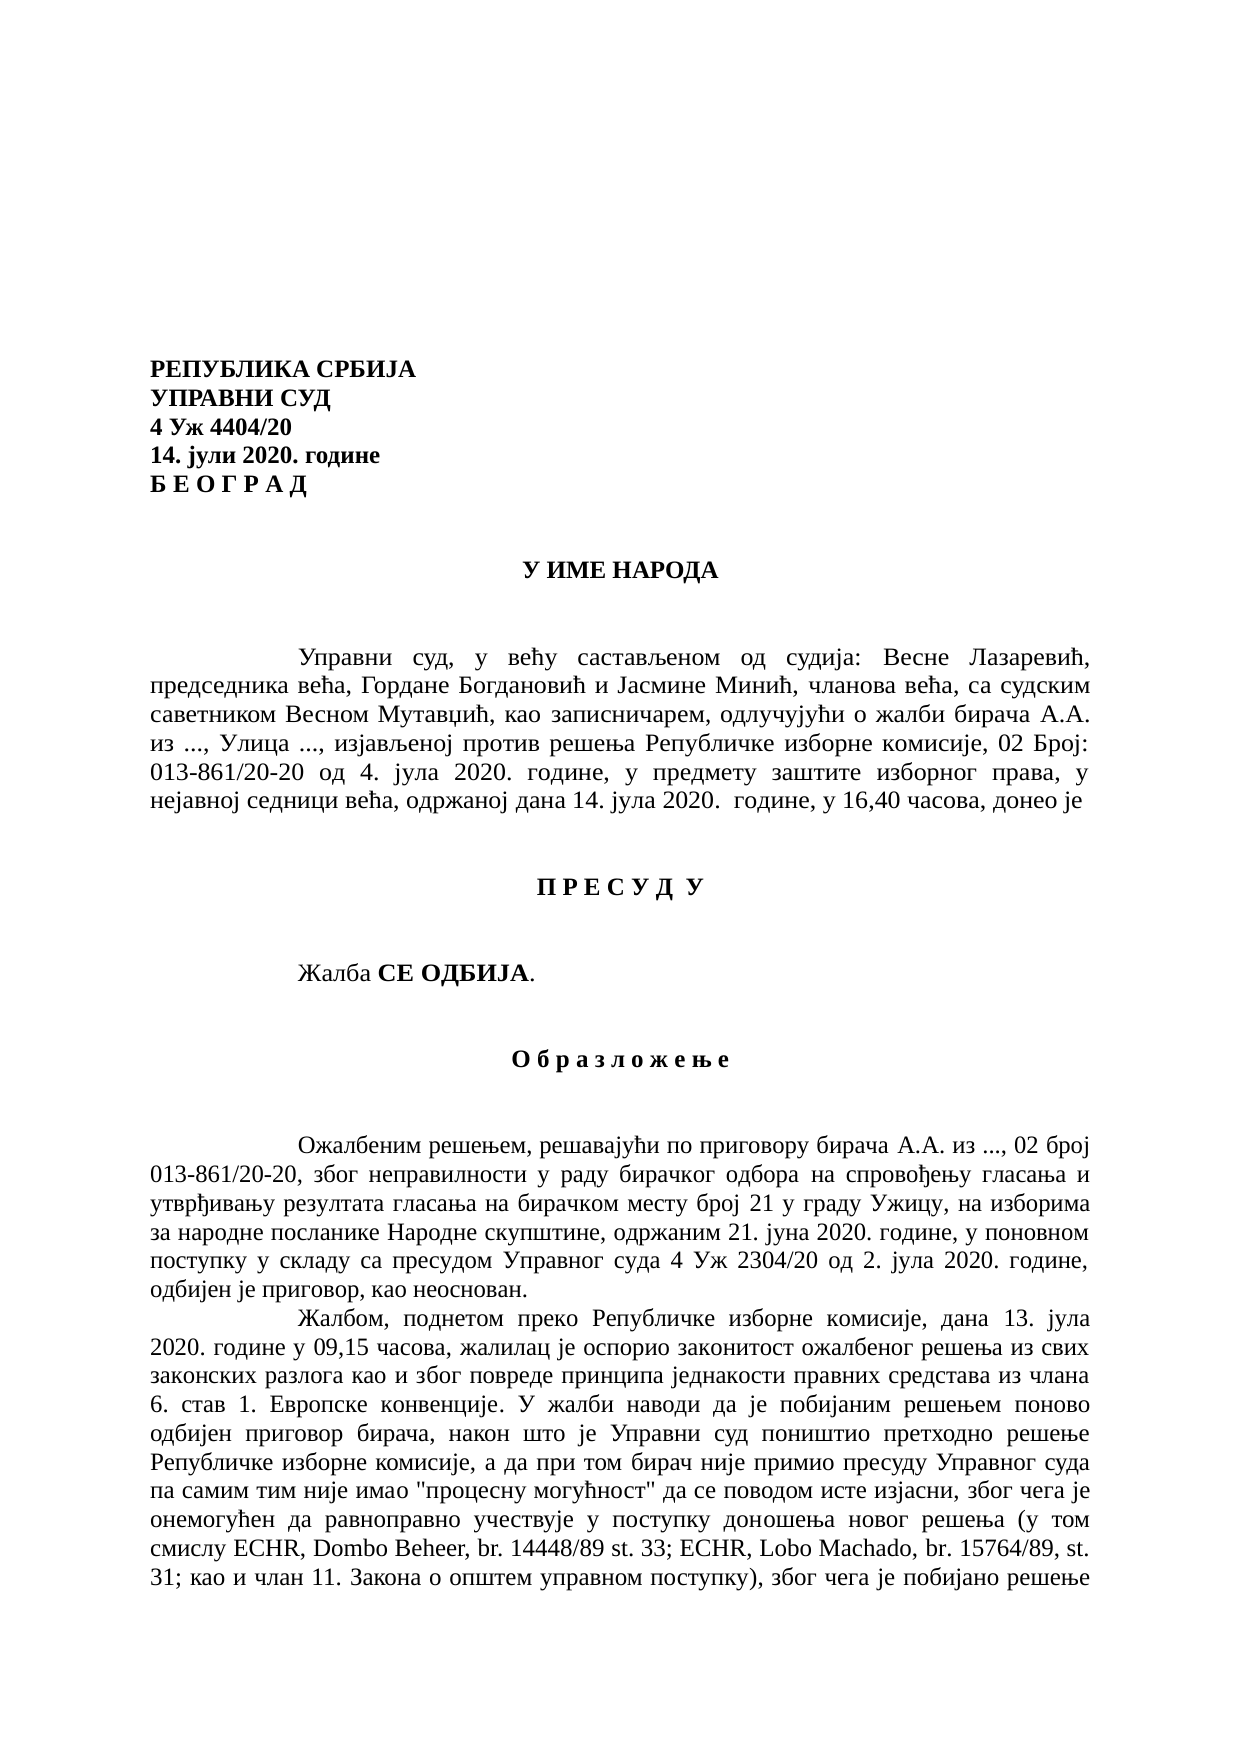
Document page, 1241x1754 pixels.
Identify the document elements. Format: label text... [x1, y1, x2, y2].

text П Р Е С У Д У [150, 872, 1090, 900]
text О б р а з л о ж е њ е [150, 1044, 1090, 1073]
text Управни суд, у већу састављеном од судија: Весне Лазаревић, председника већа, Гордане Богдановић и Јасмине Минић, чланова већа, са судским саветником Весном Мутавџић, као записничарем, одлучујући о жалби бирача А.А. из ..., Улица ..., изјављеној против решења Републичке изборне комисије, 02 Број: 013-861/20-20 од 4. јула 2020. године, у предмету заштите изборног права, у нејавној седници већа, одржаној дана 14. јула 2020. године, у 16,40 часова, донео је [150, 642, 1090, 814]
text 14. јули 2020. године [150, 440, 1090, 469]
text У ИМЕ НАРОДА [150, 555, 1090, 584]
text 4 Уж 4404/20 [150, 412, 1090, 440]
text Жалбом, поднетом преко Републичке изборне комисије, дана 13. јула 2020. године у 09,15 часова, жалилац је оспорио законитост ожалбеног решења из свих законских разлога као и због повреде принципа једнакости правних средстава из члана 6. став 1. Европске конвенције. У жалби наводи да је побијаним решењем поново одбијен приговор бирача, након што је Управни суд поништио претходно решење Републичке изборне комисије, а да при том бирач није примио пресуду Управног суда па самим тим није имао "процесну могућност" да се поводом исте изјасни, због чега је онемогућен да равноправно учествује у поступку доношења новог решења (у том смислу ECHR, Dombo Beheer, br. 14448/89 st. 33; ECHR, Lobo Machado, br. 15764/89, st. 31; као и члан 11. Закона о општем управном поступку), због чега је побијано решење [150, 1303, 1090, 1590]
text РЕПУБЛИКА СРБИЈА [150, 148, 1090, 383]
text УПРАВНИ СУД [150, 383, 1090, 412]
text Ожалбеним решењем, решавајући по приговору бирача А.А. из ..., 02 број 013-861/20-20, због неправилности у раду бирачког одбора на спровођењу гласања и утврђивању резултата гласања на бирачком месту број 21 у граду Ужицу, на изборима за народне посланике Народне скупштине, одржаним 21. јуна 2020. године, у поновном поступку у складу са пресудом Управног суда 4 Уж 2304/20 од 2. јула 2020. године, одбијен је приговор, као неоснован. [150, 1130, 1090, 1303]
text Б Е О Г Р А Д [150, 469, 1090, 498]
text Жалба СЕ ОДБИЈА. [150, 958, 1090, 987]
